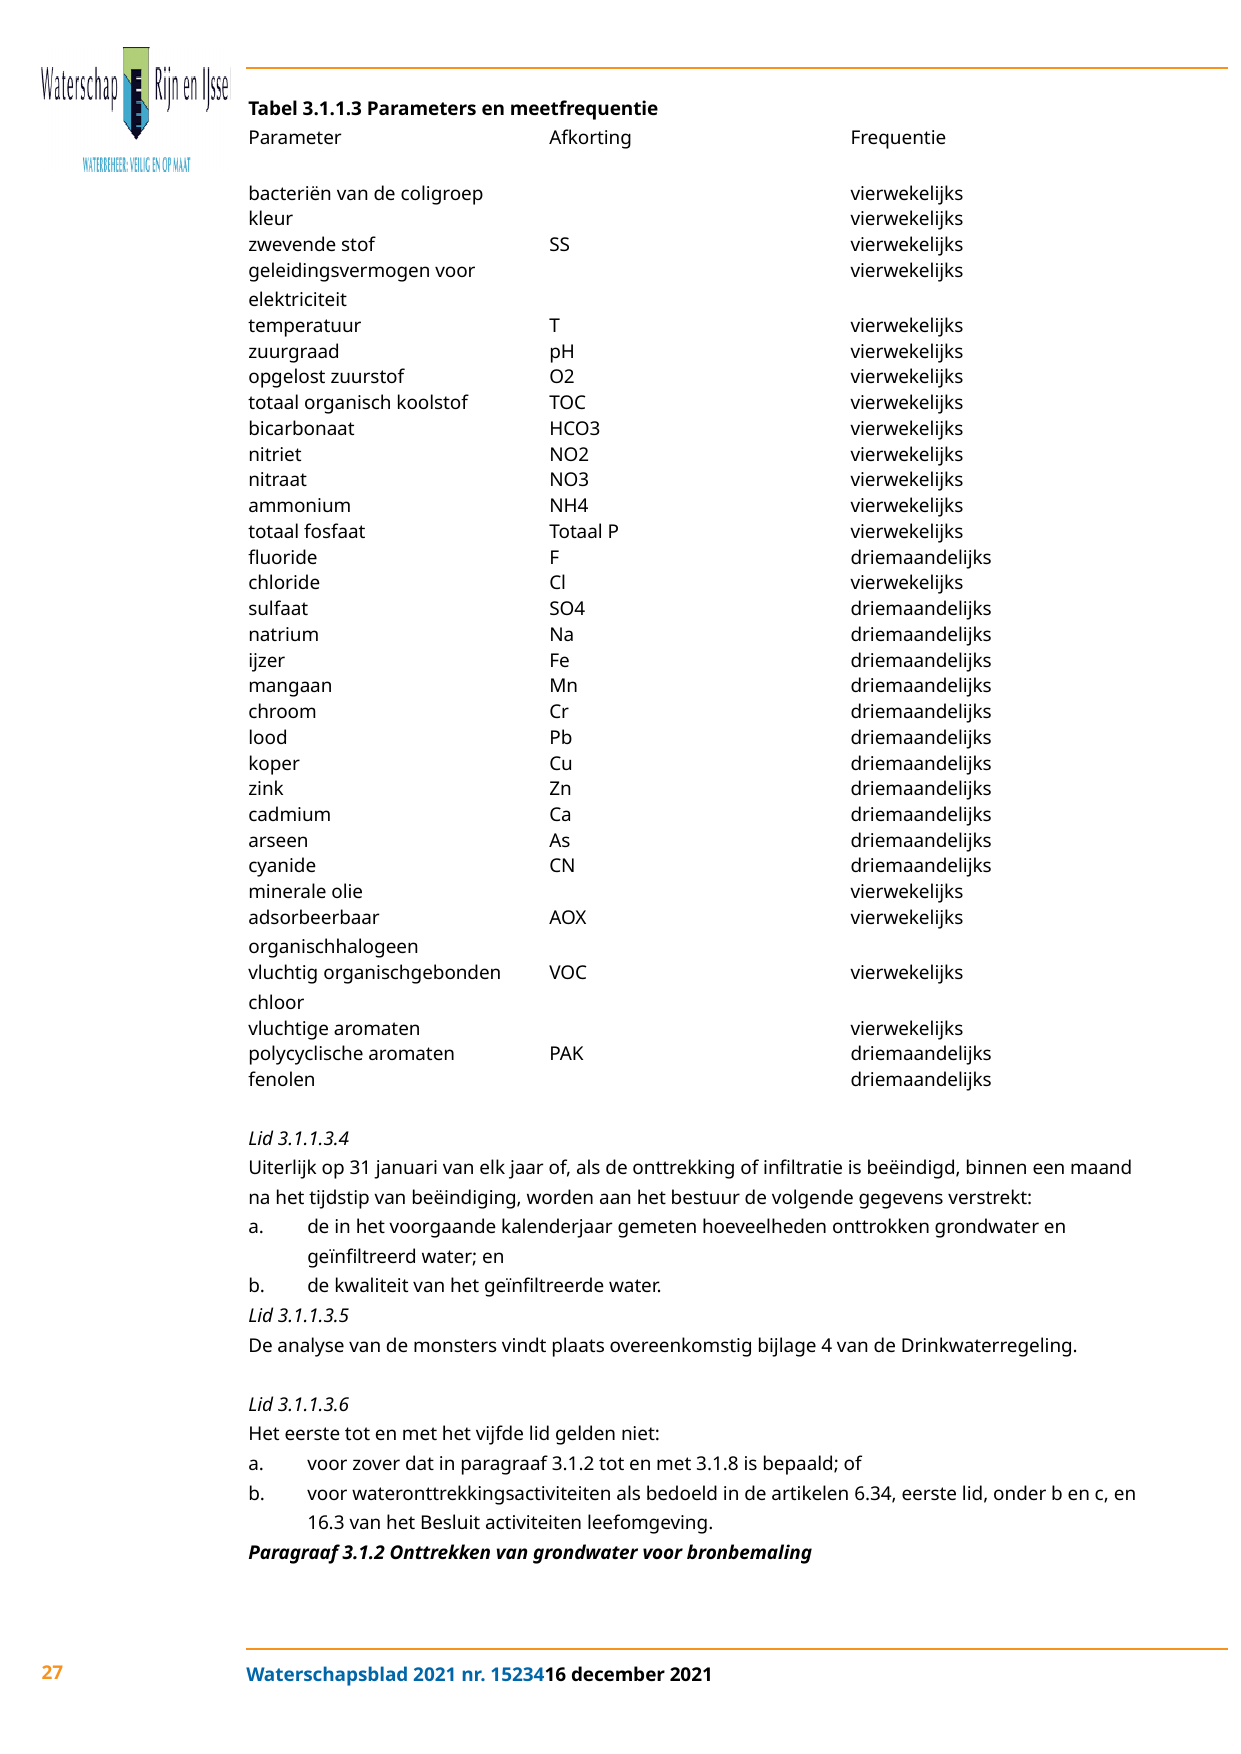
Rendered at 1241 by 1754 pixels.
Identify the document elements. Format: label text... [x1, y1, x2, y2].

table_cell vierwekelijks [850, 415, 1152, 441]
table_cell opgelost zuurstof [248, 364, 549, 389]
table_cell SO4 [549, 595, 850, 621]
table_cell nitriet [248, 441, 549, 467]
table_cell vierwekelijks [850, 493, 1152, 518]
list voor zover dat in paragraaf 3.1.2 tot en met 3.1.8 is bepaald; of [248, 1450, 1152, 1476]
text Lid 3.1.1.3.6 [248, 1391, 1152, 1417]
table_cell vierwekelijks [850, 467, 1152, 492]
table_cell adsorbeerbaar organischhalogeen [248, 904, 549, 959]
table_cell Fe [549, 647, 850, 672]
table_cell Totaal P [549, 518, 850, 544]
table_cell vierwekelijks [850, 206, 1152, 231]
table_cell T [549, 312, 850, 338]
table_cell vierwekelijks [850, 441, 1152, 467]
table_cell Cr [549, 698, 850, 724]
table_cell NO2 [549, 441, 850, 467]
table_cell driemaandelijks [850, 621, 1152, 647]
table_cell arseen [248, 827, 549, 853]
table_cell CN [549, 853, 850, 878]
table_cell vierwekelijks [850, 231, 1152, 257]
text Uiterlijk op 31 januari van elk jaar of, als de onttrekking of infiltratie is beëindigd, binnen een maand na het tijdstip van beëindiging, worden aan het bestuur de volgende gegevens verstrekt: [248, 1154, 1152, 1209]
text Lid 3.1.1.3.4 [248, 1125, 1152, 1150]
table_cell driemaandelijks [850, 853, 1152, 878]
table_cell driemaandelijks [850, 801, 1152, 827]
table_cell ammonium [248, 493, 549, 518]
table_cell zuurgraad [248, 338, 549, 364]
table_cell vierwekelijks [850, 570, 1152, 595]
table_cell driemaandelijks [850, 698, 1152, 724]
table_cell driemaandelijks [850, 673, 1152, 698]
table_cell vierwekelijks [850, 878, 1152, 904]
table_cell NH4 [549, 493, 850, 518]
table_cell F [549, 544, 850, 569]
text Tabel 3.1.1.3 Parameters en meetfrequentie [248, 95, 1152, 121]
table_cell kleur [248, 206, 549, 231]
table_cell Zn [549, 775, 850, 801]
table_cell [549, 206, 850, 231]
table_cell TOC [549, 390, 850, 415]
table_cell zwevende stof [248, 231, 549, 257]
table_cell Cu [549, 750, 850, 775]
table_cell chloride [248, 570, 549, 595]
table_cell Cl [549, 570, 850, 595]
table_cell [549, 878, 850, 904]
table_cell fluoride [248, 544, 549, 569]
table_cell bicarbonaat [248, 415, 549, 441]
table_cell driemaandelijks [850, 647, 1152, 672]
table_cell nitraat [248, 467, 549, 492]
table_cell vierwekelijks [850, 257, 1152, 312]
table_cell fenolen [248, 1066, 549, 1092]
table_cell vluchtig organischgebonden chloor [248, 959, 549, 1015]
table_cell vierwekelijks [850, 338, 1152, 364]
table_cell driemaandelijks [850, 1066, 1152, 1092]
table_cell Ca [549, 801, 850, 827]
picture [41, 47, 231, 172]
table_cell totaal fosfaat [248, 518, 549, 544]
table_cell [549, 1015, 850, 1040]
table_header Frequentie [850, 125, 1152, 180]
table_cell Mn [549, 673, 850, 698]
table_cell driemaandelijks [850, 595, 1152, 621]
table_cell cyanide [248, 853, 549, 878]
table_cell HCO3 [549, 415, 850, 441]
table_cell driemaandelijks [850, 827, 1152, 853]
table_cell totaal organisch koolstof [248, 390, 549, 415]
table_cell cadmium [248, 801, 549, 827]
table_header Afkorting [549, 125, 850, 180]
table_cell [549, 257, 850, 312]
table_cell pH [549, 338, 850, 364]
list de in het voorgaande kalenderjaar gemeten hoeveelheden onttrokken grondwater en geïnfiltreerd water; en [248, 1213, 1152, 1269]
table_cell temperatuur [248, 312, 549, 338]
table_header Parameter [248, 125, 549, 180]
table_cell driemaandelijks [850, 544, 1152, 569]
table_cell vierwekelijks [850, 904, 1152, 959]
table_cell vierwekelijks [850, 518, 1152, 544]
text De analyse van de monsters vindt plaats overeenkomstig bijlage 4 van de Drinkwaterregeling. [248, 1332, 1152, 1357]
table_cell chroom [248, 698, 549, 724]
table_cell driemaandelijks [850, 750, 1152, 775]
table_cell vluchtige aromaten [248, 1015, 549, 1040]
table_cell [549, 1066, 850, 1092]
table_cell vierwekelijks [850, 959, 1152, 1015]
table_cell NO3 [549, 467, 850, 492]
table_cell AOX [549, 904, 850, 959]
table_cell geleidingsvermogen voor elektriciteit [248, 257, 549, 312]
table_cell driemaandelijks [850, 724, 1152, 750]
table_cell driemaandelijks [850, 1040, 1152, 1066]
table_cell vierwekelijks [850, 180, 1152, 206]
list voor wateronttrekkingsactiviteiten als bedoeld in de artikelen 6.34, eerste lid, onder b en c, en 16.3 van het Besluit activiteiten leefomgeving. [248, 1480, 1152, 1535]
table_cell bacteriën van de coligroep [248, 180, 549, 206]
table_cell [549, 180, 850, 206]
list de kwaliteit van het geïnfiltreerde water. [248, 1273, 1152, 1298]
table_cell sulfaat [248, 595, 549, 621]
table_cell vierwekelijks [850, 390, 1152, 415]
table_cell minerale olie [248, 878, 549, 904]
table_cell Na [549, 621, 850, 647]
table_cell mangaan [248, 673, 549, 698]
table_cell zink [248, 775, 549, 801]
text Paragraaf 3.1.2 Onttrekken van grondwater voor bronbemaling [248, 1539, 1152, 1564]
text Lid 3.1.1.3.5 [248, 1302, 1152, 1328]
table_cell vierwekelijks [850, 364, 1152, 389]
table_cell vierwekelijks [850, 1015, 1152, 1040]
table_cell O2 [549, 364, 850, 389]
table_cell ijzer [248, 647, 549, 672]
table_cell polycyclische aromaten [248, 1040, 549, 1066]
table_cell Pb [549, 724, 850, 750]
table_cell lood [248, 724, 549, 750]
table_cell As [549, 827, 850, 853]
text Het eerste tot en met het vijfde lid gelden niet: [248, 1421, 1152, 1446]
table_cell SS [549, 231, 850, 257]
table_cell natrium [248, 621, 549, 647]
table_cell vierwekelijks [850, 312, 1152, 338]
table_cell koper [248, 750, 549, 775]
table_cell PAK [549, 1040, 850, 1066]
table_cell driemaandelijks [850, 775, 1152, 801]
table_cell VOC [549, 959, 850, 1015]
